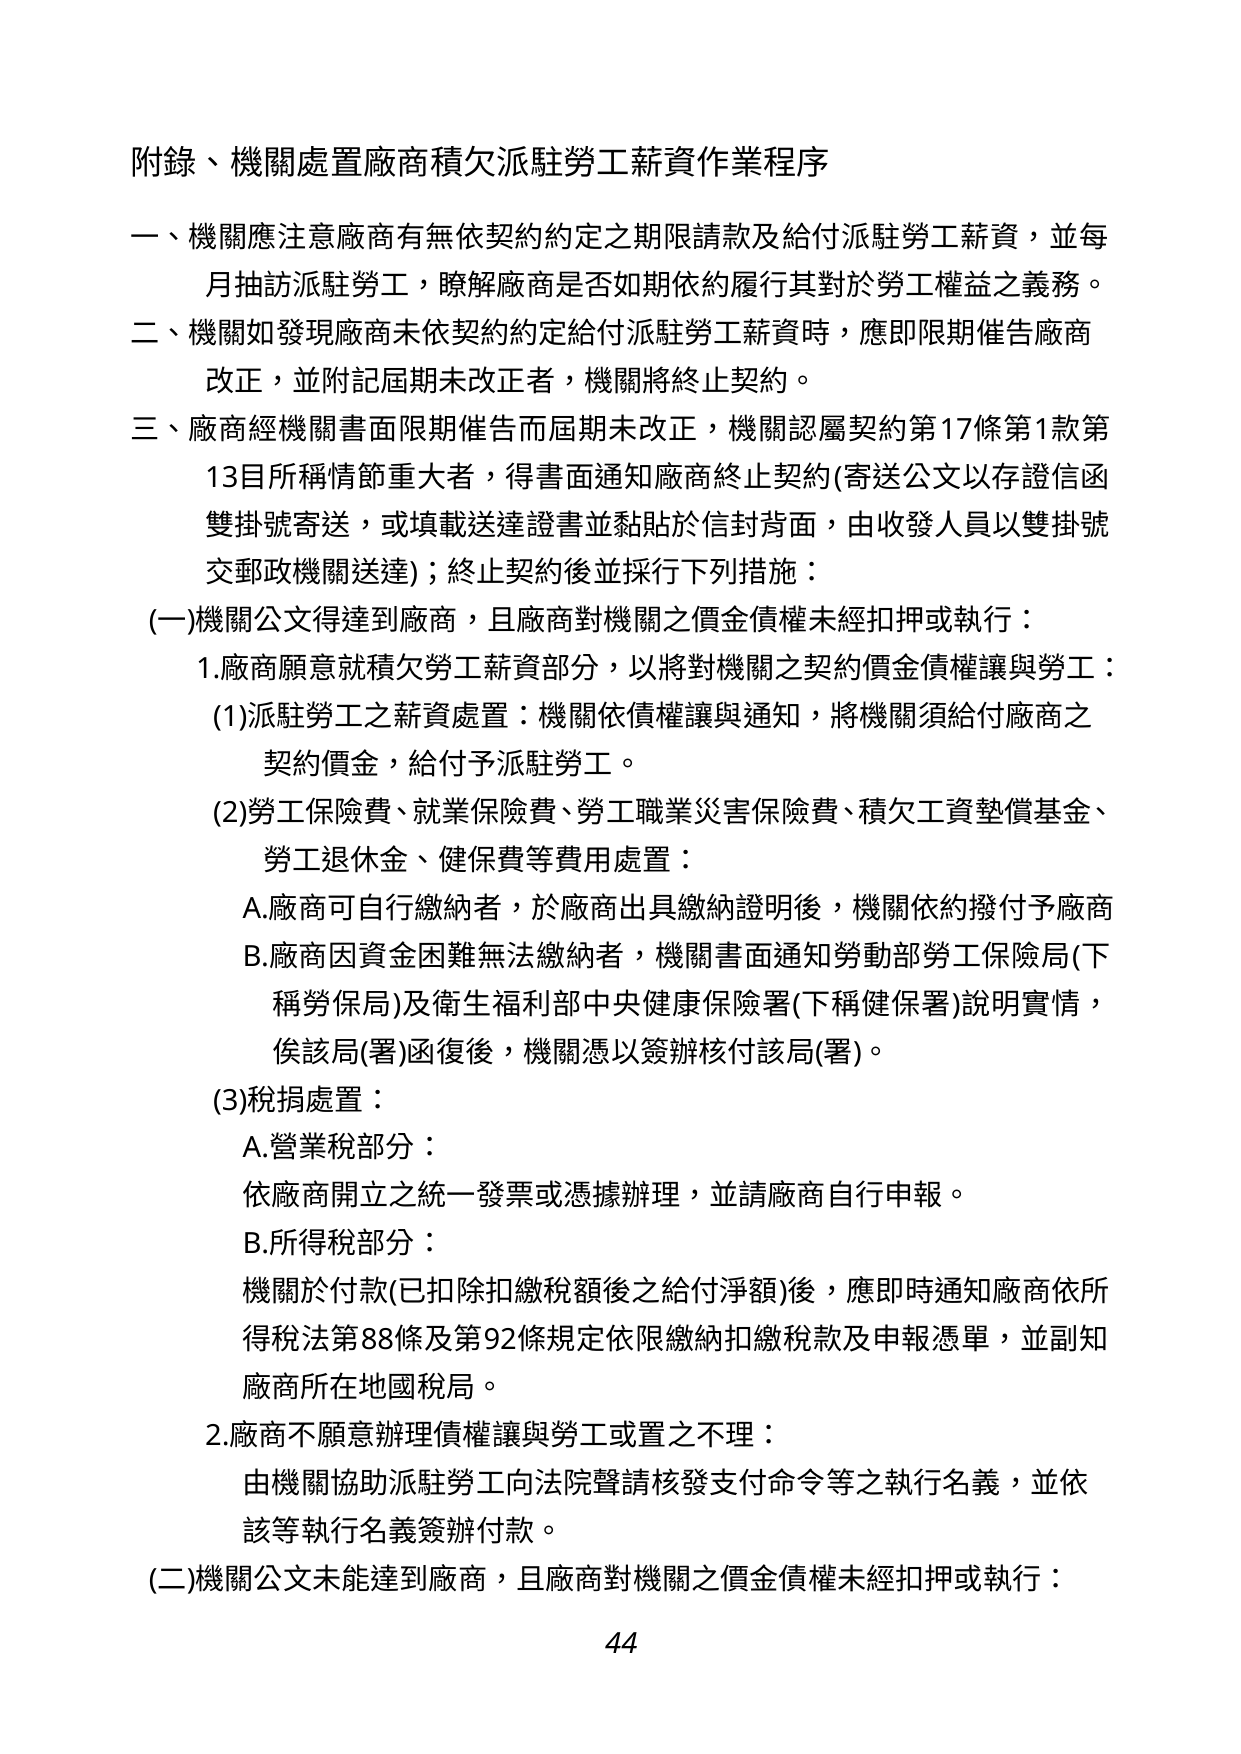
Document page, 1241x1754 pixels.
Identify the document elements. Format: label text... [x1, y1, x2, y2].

list 機關應注意廠商有無依契約約定之期限請款及給付派駐勞工薪資，並每月抽訪派駐勞工，瞭解廠商是否如期依約履行其對於勞工權益之義務。 [130, 209, 1110, 305]
list 派駐勞工之薪資處置：機關依債權讓與通知，將機關須給付廠商之契約價金，給付予派駐勞工。 [213, 688, 1110, 784]
list 勞工保險費、就業保險費、勞工職業災害保險費、積欠工資墊償基金、勞工退休金、健保費等費用處置： [213, 784, 1110, 880]
list 機關公文未能達到廠商，且廠商對機關之價金債權未經扣押或執行： [149, 1551, 1110, 1599]
list 廠商願意就積欠勞工薪資部分，以將對機關之契約價金債權讓與勞工： [196, 640, 1110, 688]
list 機關如發現廠商未依契約約定給付派駐勞工薪資時，應即限期催告廠商改正，並附記屆期未改正者，機關將終止契約。 [130, 305, 1110, 401]
list 稅捐處置： [213, 1072, 1110, 1119]
text 由機關協助派駐勞工向法院聲請核發支付命令等之執行名義，並依該等執行名義簽辦付款。 [242, 1455, 1110, 1551]
list 廠商不願意辦理債權讓與勞工或置之不理： [205, 1407, 1110, 1455]
list 機關公文得達到廠商，且廠商對機關之價金債權未經扣押或執行： [149, 592, 1110, 640]
text 機關於付款(已扣除扣繳稅額後之給付淨額)後，應即時通知廠商依所得稅法第88條及第92條規定依限繳納扣繳稅款及申報憑單，並副知廠商所在地國稅局。 [242, 1263, 1110, 1407]
text A.營業稅部分： [242, 1119, 1110, 1167]
list 廠商經機關書面限期催告而屆期未改正，機關認屬契約第17條第1款第13目所稱情節重大者，得書面通知廠商終止契約(寄送公文以存證信函雙掛號寄送，或填載送達證書並黏貼於信封背面，由收發人員以雙掛號交郵政機關送達)；終止契約後並採行下列措施： [130, 401, 1110, 592]
text A.廠商可自行繳納者，於廠商出具繳納證明後，機關依約撥付予廠商。 [242, 880, 1110, 928]
text B.廠商因資金困難無法繳納者，機關書面通知勞動部勞工保險局(下稱勞保局)及衛生福利部中央健康保險署(下稱健保署)說明實情，俟該局(署)函復後，機關憑以簽辦核付該局(署)。 [242, 928, 1110, 1072]
text 附錄、機關處置廠商積欠派駐勞工薪資作業程序 [130, 136, 1110, 184]
text 依廠商開立之統一發票或憑據辦理，並請廠商自行申報。 [242, 1167, 1110, 1215]
text B.所得稅部分： [242, 1215, 1110, 1263]
